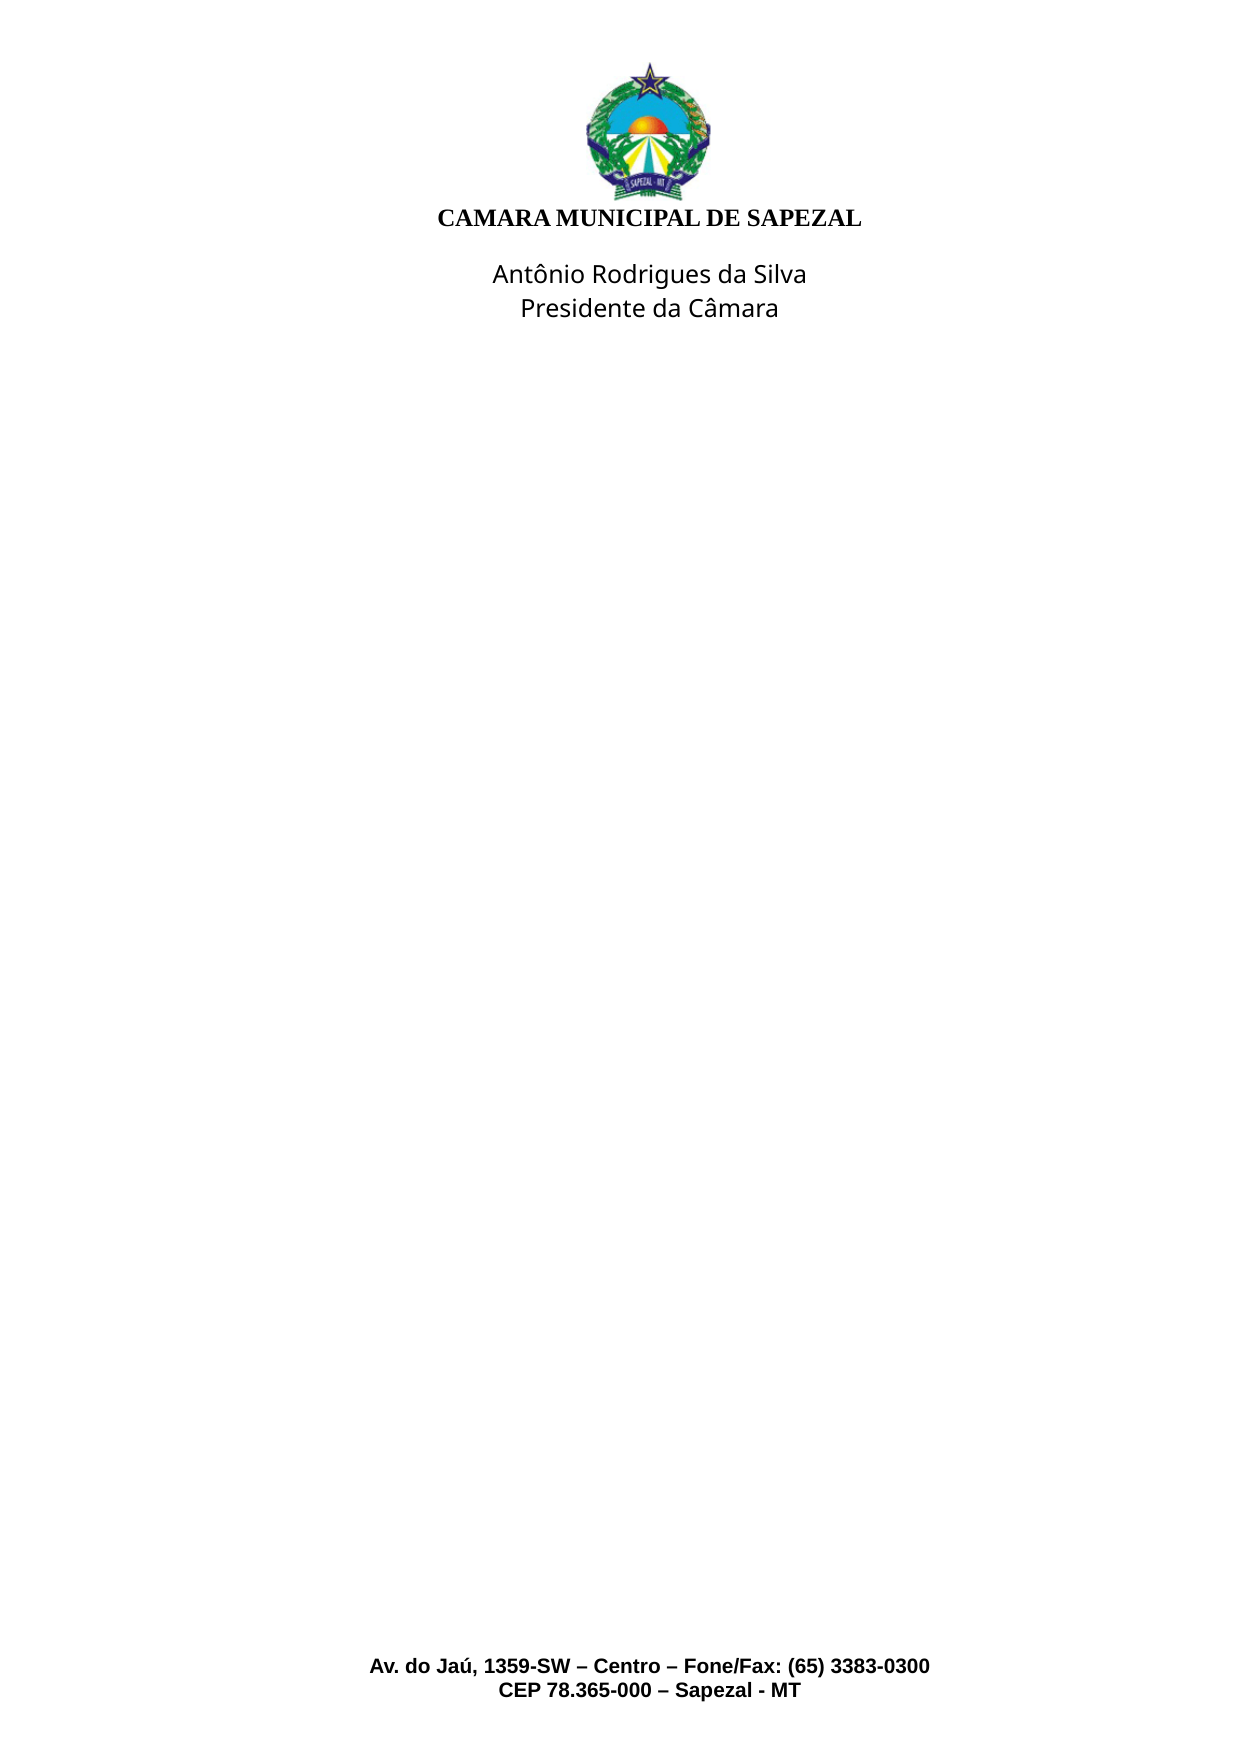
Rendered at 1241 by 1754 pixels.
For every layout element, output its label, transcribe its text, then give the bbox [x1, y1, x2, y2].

text Presidente da Câmara [162, 290, 1137, 324]
text Antônio Rodrigues da Silva [162, 256, 1137, 290]
picture [569, 60, 730, 206]
